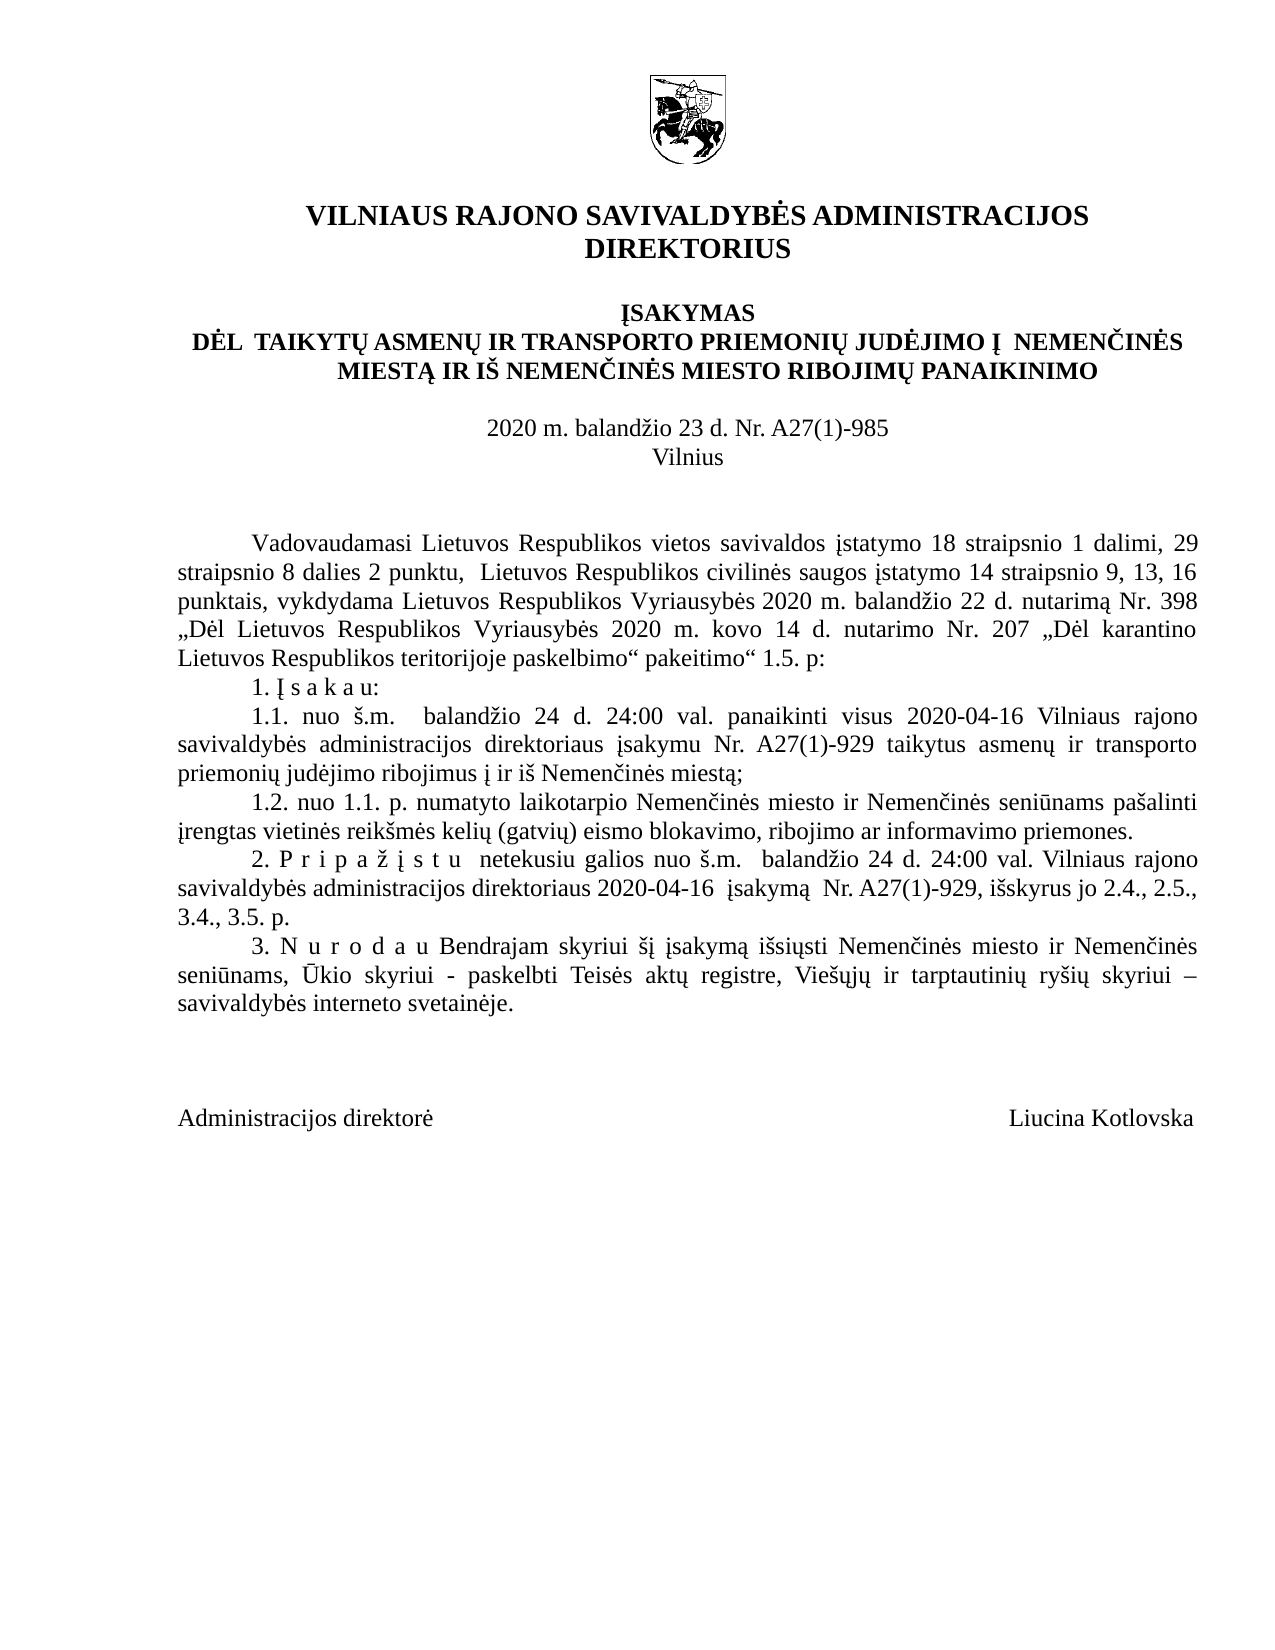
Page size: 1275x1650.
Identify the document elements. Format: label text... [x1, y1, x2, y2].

text Administracijos direktorė Liucina Kotlovska [177, 1103, 1198, 1132]
text 1.2. nuo 1.1. p. numatyto laikotarpio Nemenčinės miesto ir Nemenčinės seniūnams pašalinti įrengtas vietinės reikšmės kelių (gatvių) eismo blokavimo, ribojimo ar informavimo priemones. [177, 787, 1198, 844]
text DIREKTORIUS [177, 231, 1198, 265]
text 2. P r i p a ž į s t u netekusiu galios nuo š.m. balandžio 24 d. 24:00 val. Vilniaus rajono savivaldybės administracijos direktoriaus 2020-04-16 įsakymą Nr. A27(1)-929, išskyrus jo 2.4., 2.5., 3.4., 3.5. p. [177, 844, 1198, 931]
text Vadovaudamasi Lietuvos Respublikos vietos savivaldos įstatymo 18 straipsnio 1 dalimi, 29 straipsnio 8 dalies 2 punktu, Lietuvos Respublikos civilinės saugos įstatymo 14 straipsnio 9, 13, 16 punktais, vykdydama Lietuvos Respublikos Vyriausybės 2020 m. balandžio 22 d. nutarimą Nr. 398 „Dėl Lietuvos Respublikos Vyriausybės 2020 m. kovo 14 d. nutarimo Nr. 207 „Dėl karantino Lietuvos Respublikos teritorijoje paskelbimo“ pakeitimo“ 1.5. p: [177, 528, 1198, 672]
text 1.1. nuo š.m. balandžio 24 d. 24:00 val. panaikinti visus 2020-04-16 Vilniaus rajono savivaldybės administracijos direktoriaus įsakymu Nr. A27(1)-929 taikytus asmenų ir transporto priemonių judėjimo ribojimus į ir iš Nemenčinės miestą; [177, 701, 1198, 787]
text VILNIAUS RAJONO SAVIVALDYBĖS ADMINISTRACIJOS [192, 198, 1203, 231]
text ĮSAKYMAS [177, 298, 1198, 327]
text 3. N u r o d a u Bendrajam skyriui šį įsakymą išsiųsti Nemenčinės miesto ir Nemenčinės seniūnams, Ūkio skyriui - paskelbti Teisės aktų registre, Viešųjų ir tarptautinių ryšių skyriui – savivaldybės interneto svetainėje. [177, 931, 1198, 1017]
text 2020 m. balandžio 23 d. Nr. A27(1)-985 [177, 413, 1198, 442]
text 1. Į s a k a u: [177, 672, 1198, 701]
text Dėl taikytų asmenų ir transporto priemonių judėjimo į nemenčinės miestą IR iš nemenčinės miestO ribojimų panaikinimo [177, 327, 1198, 384]
text Vilnius [177, 442, 1198, 471]
